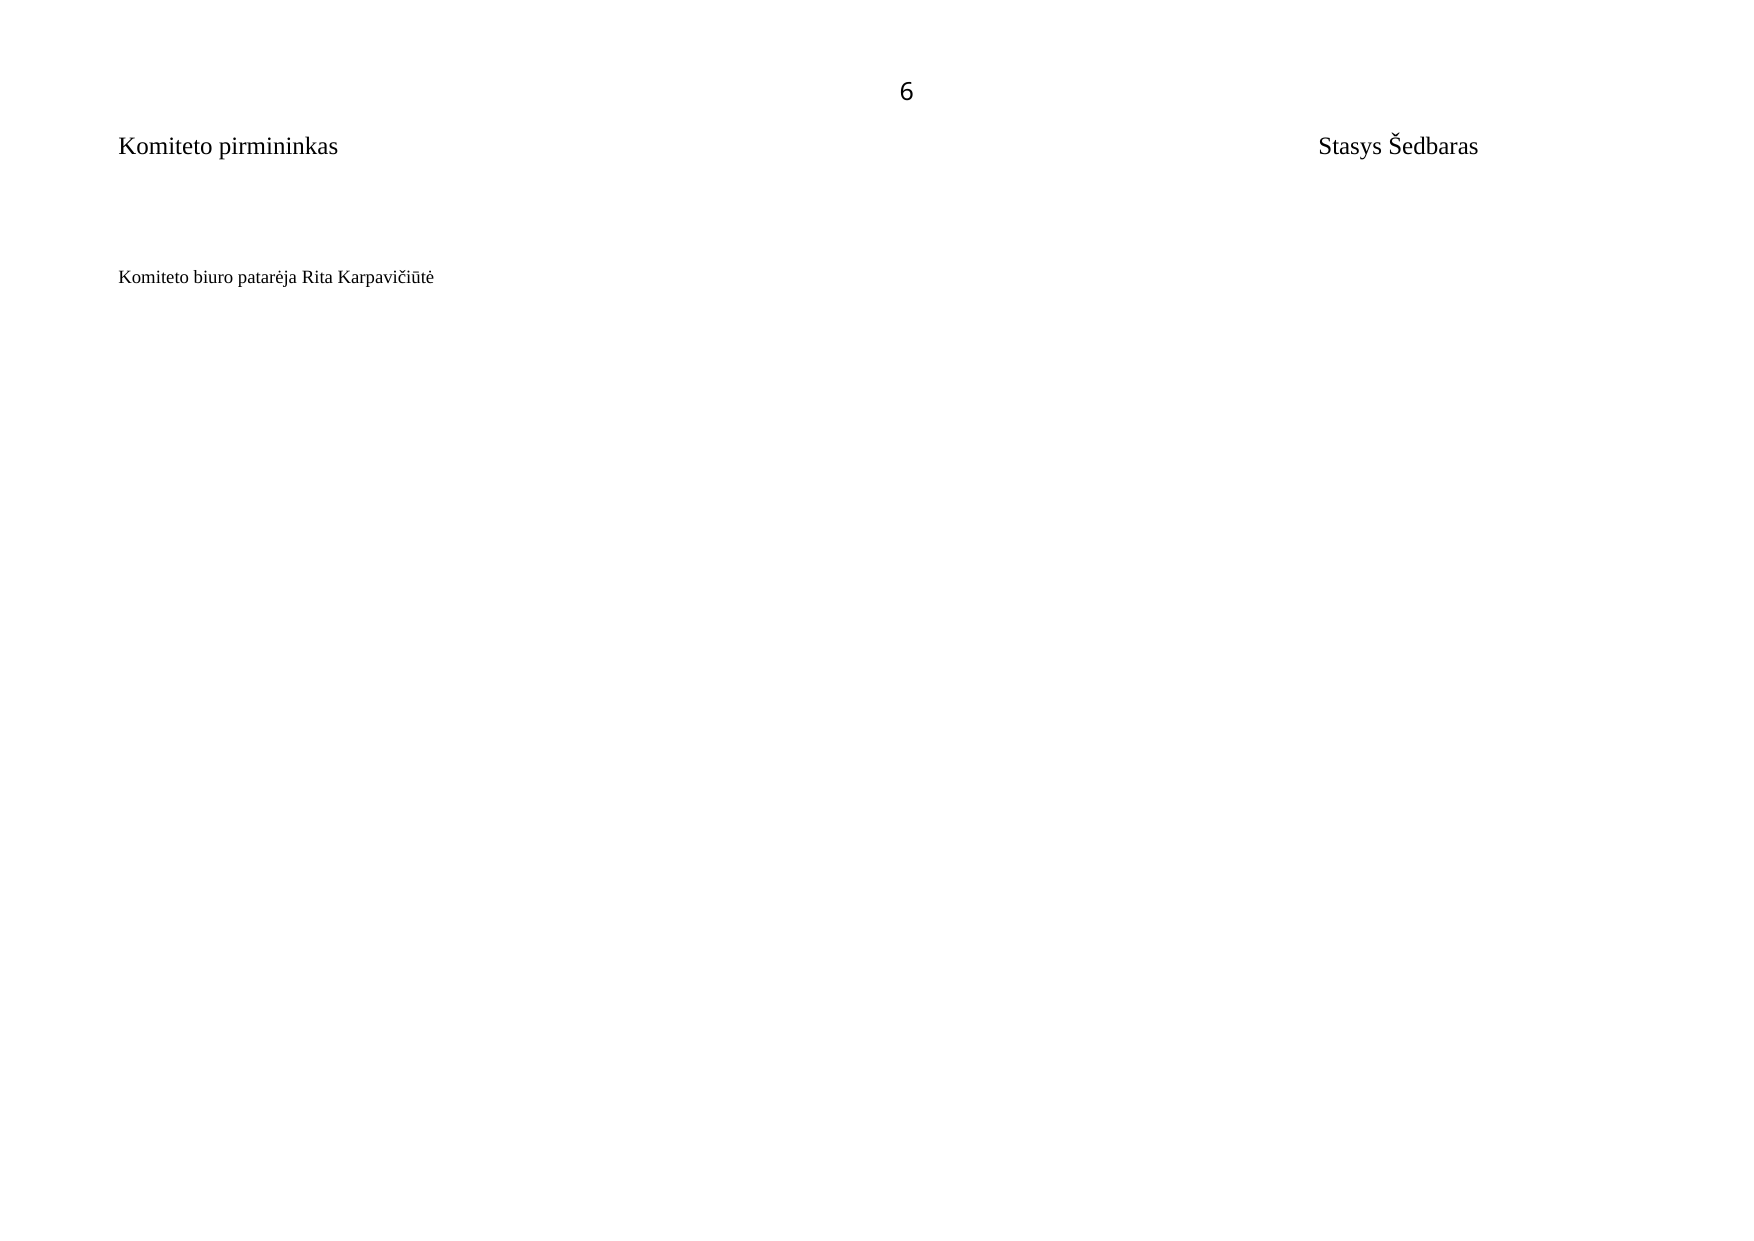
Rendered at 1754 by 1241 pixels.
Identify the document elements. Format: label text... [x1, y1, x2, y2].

text Komiteto biuro patarėja Rita Karpavičiūtė [118, 266, 1695, 287]
text Komiteto pirmininkas (Parašas) Stasys Šedbaras [118, 131, 1695, 160]
